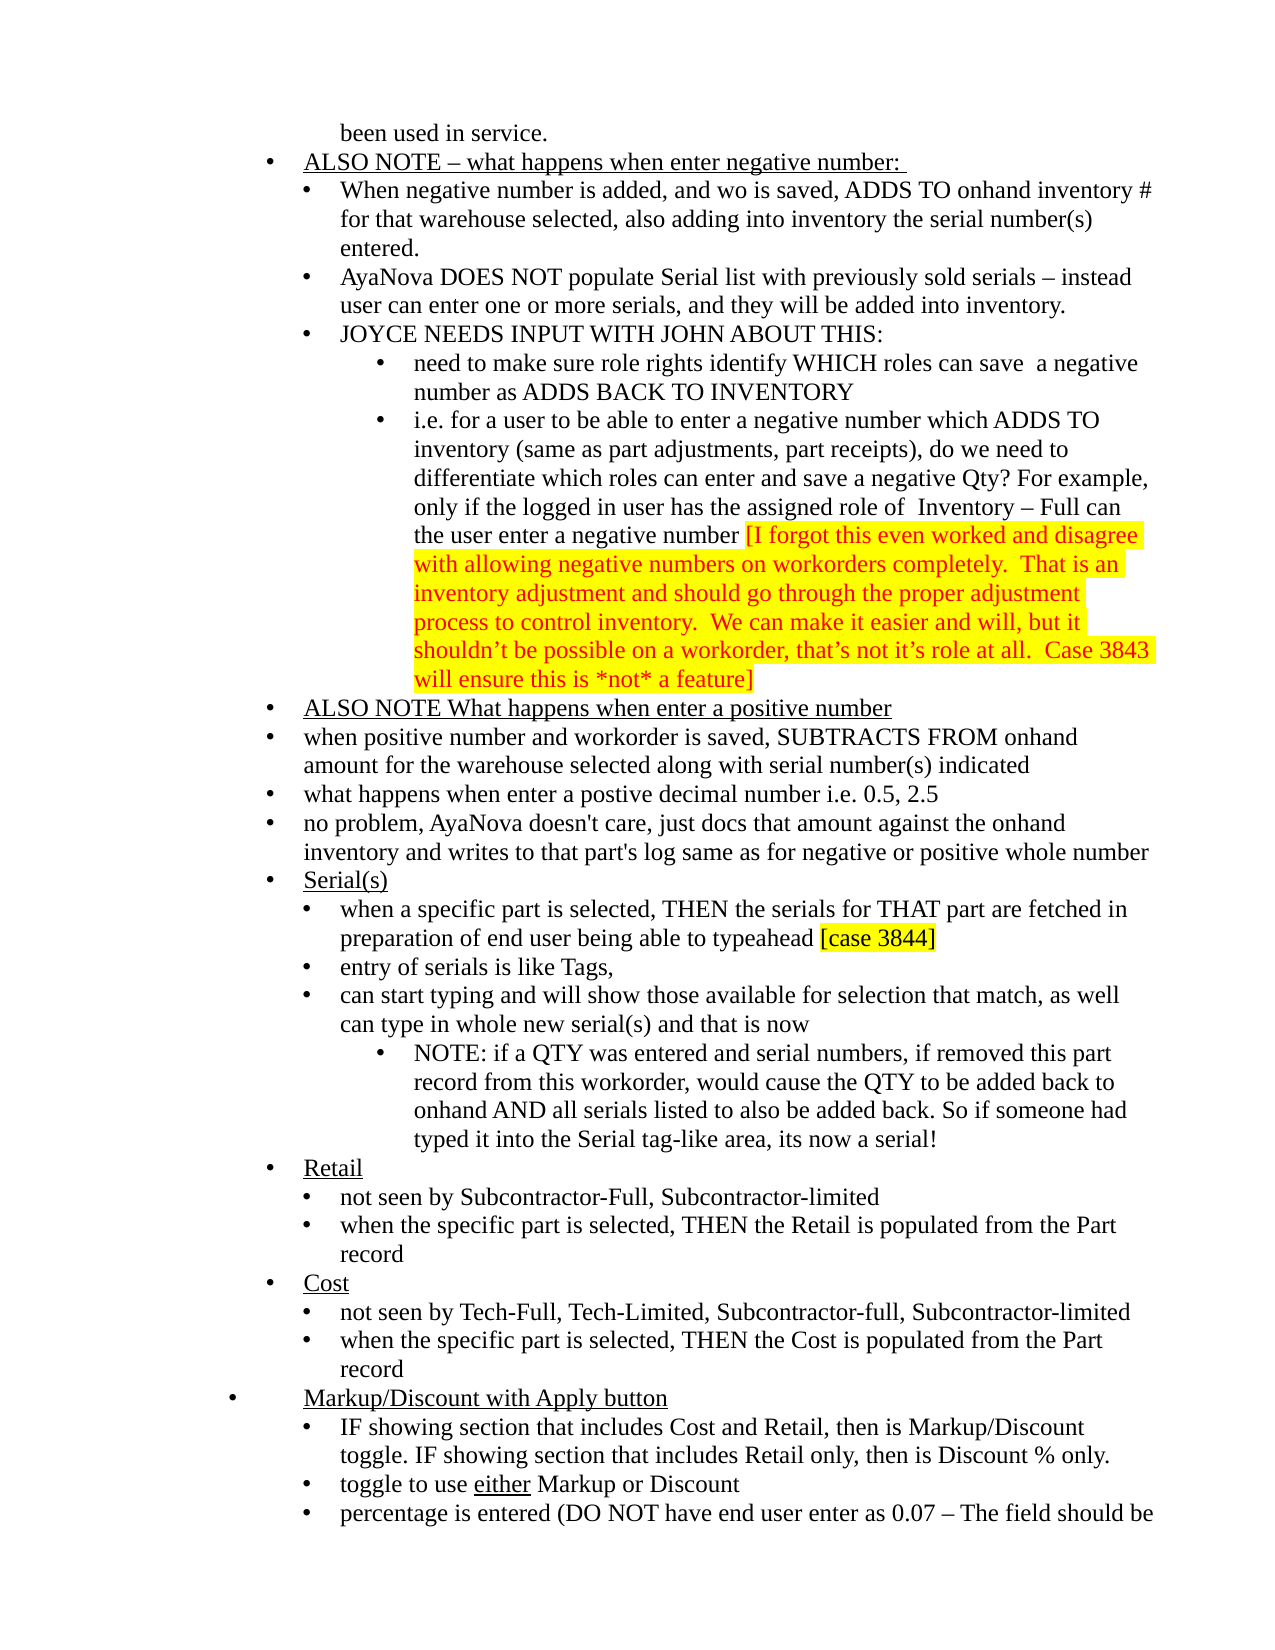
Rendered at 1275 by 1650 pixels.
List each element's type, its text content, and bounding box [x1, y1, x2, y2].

list Serial(s) [266, 866, 1157, 894]
list ALSO NOTE What happens when enter a positive number [266, 693, 1157, 722]
list can start typing and will show those available for selection that match, as well can type in whole new serial(s) and that is now [302, 981, 1157, 1038]
list when the specific part is selected, THEN the Retail is populated from the Part record [302, 1211, 1157, 1268]
list not seen by Subcontractor-Full, Subcontractor-limited [302, 1182, 1157, 1211]
list JOYCE NEEDS INPUT WITH JOHN ABOUT THIS: [302, 319, 1157, 348]
list entry of serials is like Tags, [302, 952, 1157, 981]
list when the specific part is selected, THEN the Cost is populated from the Part record [302, 1326, 1157, 1383]
list AyaNova DOES NOT populate Serial list with previously sold serials – instead user can enter one or more serials, and they will be added into inventory. [302, 262, 1157, 319]
list NOTE: if a QTY was entered and serial numbers, if removed this part record from this workorder, would cause the QTY to be added back to onhand AND all serials listed to also be added back. So if someone had typed it into the Serial tag-like area, its now a serial! [376, 1038, 1157, 1153]
list no problem, AyaNova doesn't care, just docs that amount against the onhand inventory and writes to that part's log same as for negative or positive whole number [266, 808, 1157, 866]
list need to make sure role rights identify WHICH roles can save a negative number as ADDS BACK TO INVENTORY [376, 348, 1157, 406]
list ALSO NOTE – what happens when enter negative number: [266, 147, 1157, 176]
list when a specific part is selected, THEN the serials for THAT part are fetched in preparation of end user being able to typeahead [case 3844] [302, 894, 1157, 952]
list Cost [266, 1268, 1157, 1297]
list been used in service. [302, 118, 1157, 147]
list When negative number is added, and wo is saved, ADDS TO onhand inventory # for that warehouse selected, also adding into inventory the serial number(s) entered. [302, 176, 1157, 262]
list IF showing section that includes Cost and Retail, then is Markup/Discount toggle. IF showing section that includes Retail only, then is Discount % only. [302, 1412, 1157, 1469]
list i.e. for a user to be able to enter a negative number which ADDS TO inventory (same as part adjustments, part receipts), do we need to differentiate which roles can enter and save a negative Qty? For example, only if the logged in user has the assigned role of Inventory – Full can the user enter a negative number [I forgot this even worked and disagree with allowing negative numbers on workorders completely. That is an inventory adjustment and should go through the proper adjustment process to control inventory. We can make it easier and will, but it shouldn’t be possible on a workorder, that’s not it’s role at all. Case 3843 will ensure this is *not* a feature] [376, 406, 1157, 693]
list Markup/Discount with Apply button [228, 1383, 1157, 1412]
list not seen by Tech-Full, Tech-Limited, Subcontractor-full, Subcontractor-limited [302, 1297, 1157, 1326]
list what happens when enter a postive decimal number i.e. 0.5, 2.5 [266, 779, 1157, 808]
list toggle to use either Markup or Discount [302, 1469, 1157, 1498]
list Retail [266, 1153, 1157, 1182]
list percentage is entered (DO NOT have end user enter as 0.07 – The field should be [302, 1498, 1157, 1527]
list when positive number and workorder is saved, SUBTRACTS FROM onhand amount for the warehouse selected along with serial number(s) indicated [266, 722, 1157, 779]
